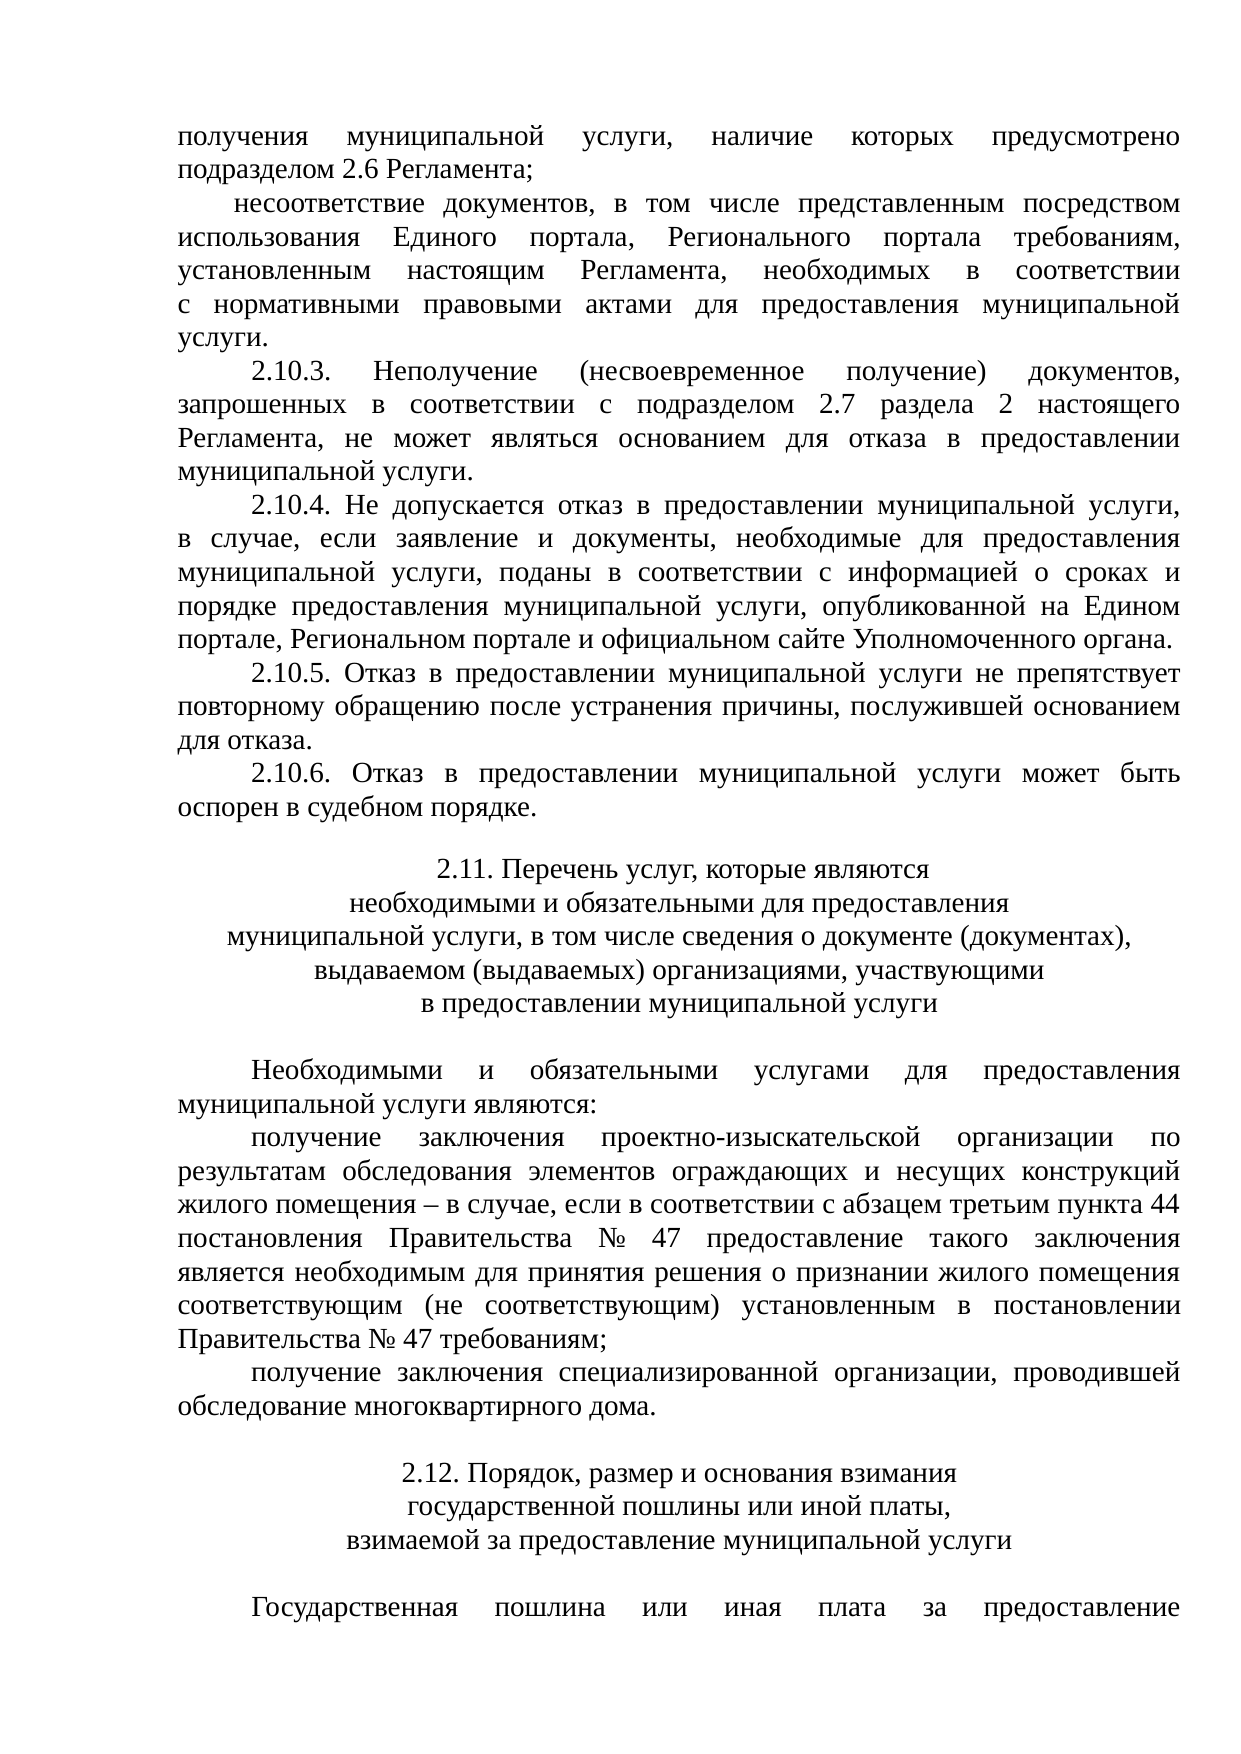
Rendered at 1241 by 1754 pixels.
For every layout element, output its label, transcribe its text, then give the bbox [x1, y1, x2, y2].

text 2.10.6. Отказ в предоставлении муниципальной услуги может быть оспорен в судебном порядке. [177, 755, 1181, 822]
text Государственная пошлина или иная плата за предоставление [177, 1589, 1181, 1623]
text государственной пошлины или иной платы, [177, 1488, 1181, 1522]
text получение заключения проектно-изыскательской организации по результатам обследования элементов ограждающих и несущих конструкций жилого помещения – в случае, если в соответствии с абзацем третьим пункта 44 постановления Правительства № 47 предоставление такого заключения является необходимым для принятия решения о признании жилого помещения соответствующим (не соответствующим) установленным в постановлении Правительства № 47 требованиям; [177, 1119, 1181, 1354]
text Необходимыми и обязательными услугами для предоставления муниципальной услуги являются: [177, 1052, 1181, 1119]
text получение заключения специализированной организации, проводившей обследование многоквартирного дома. [177, 1354, 1181, 1421]
text 2.10.3. Неполучение (несвоевременное получение) документов, запрошенных в соответствии с подразделом 2.7 раздела 2 настоящего Регламента, не может являться основанием для отказа в предоставлении муниципальной услуги. [177, 353, 1181, 487]
text 2.12. Порядок, размер и основания взимания [177, 1455, 1181, 1488]
text необходимыми и обязательными для предоставления муниципальной услуги, в том числе сведения о документе (документах), выдаваемом (выдаваемых) организациями, участвующими в предоставлении муниципальной услуги [177, 885, 1181, 1019]
text взимаемой за предоставление муниципальной услуги [177, 1522, 1181, 1556]
text получения муниципальной услуги, наличие которых предусмотрено подразделом 2.6 Регламента; [177, 118, 1181, 185]
text 2.11. Перечень услуг, которые являются [177, 851, 1181, 885]
text несоответствие документов, в том числе представленным посредством использования Единого портала, Регионального портала требованиям, установленным настоящим Регламента, необходимых в соответствии с нормативными правовыми актами для предоставления муниципальной услуги. [177, 185, 1181, 353]
text 2.10.4. Не допускается отказ в предоставлении муниципальной услуги, в случае, если заявление и документы, необходимые для предоставления муниципальной услуги, поданы в соответствии с информацией о сроках и порядке предоставления муниципальной услуги, опубликованной на Едином портале, Региональном портале и официальном сайте Уполномоченного органа. [177, 487, 1181, 655]
text 2.10.5. Отказ в предоставлении муниципальной услуги не препятствует повторному обращению после устранения причины, послужившей основанием для отказа. [177, 655, 1181, 755]
